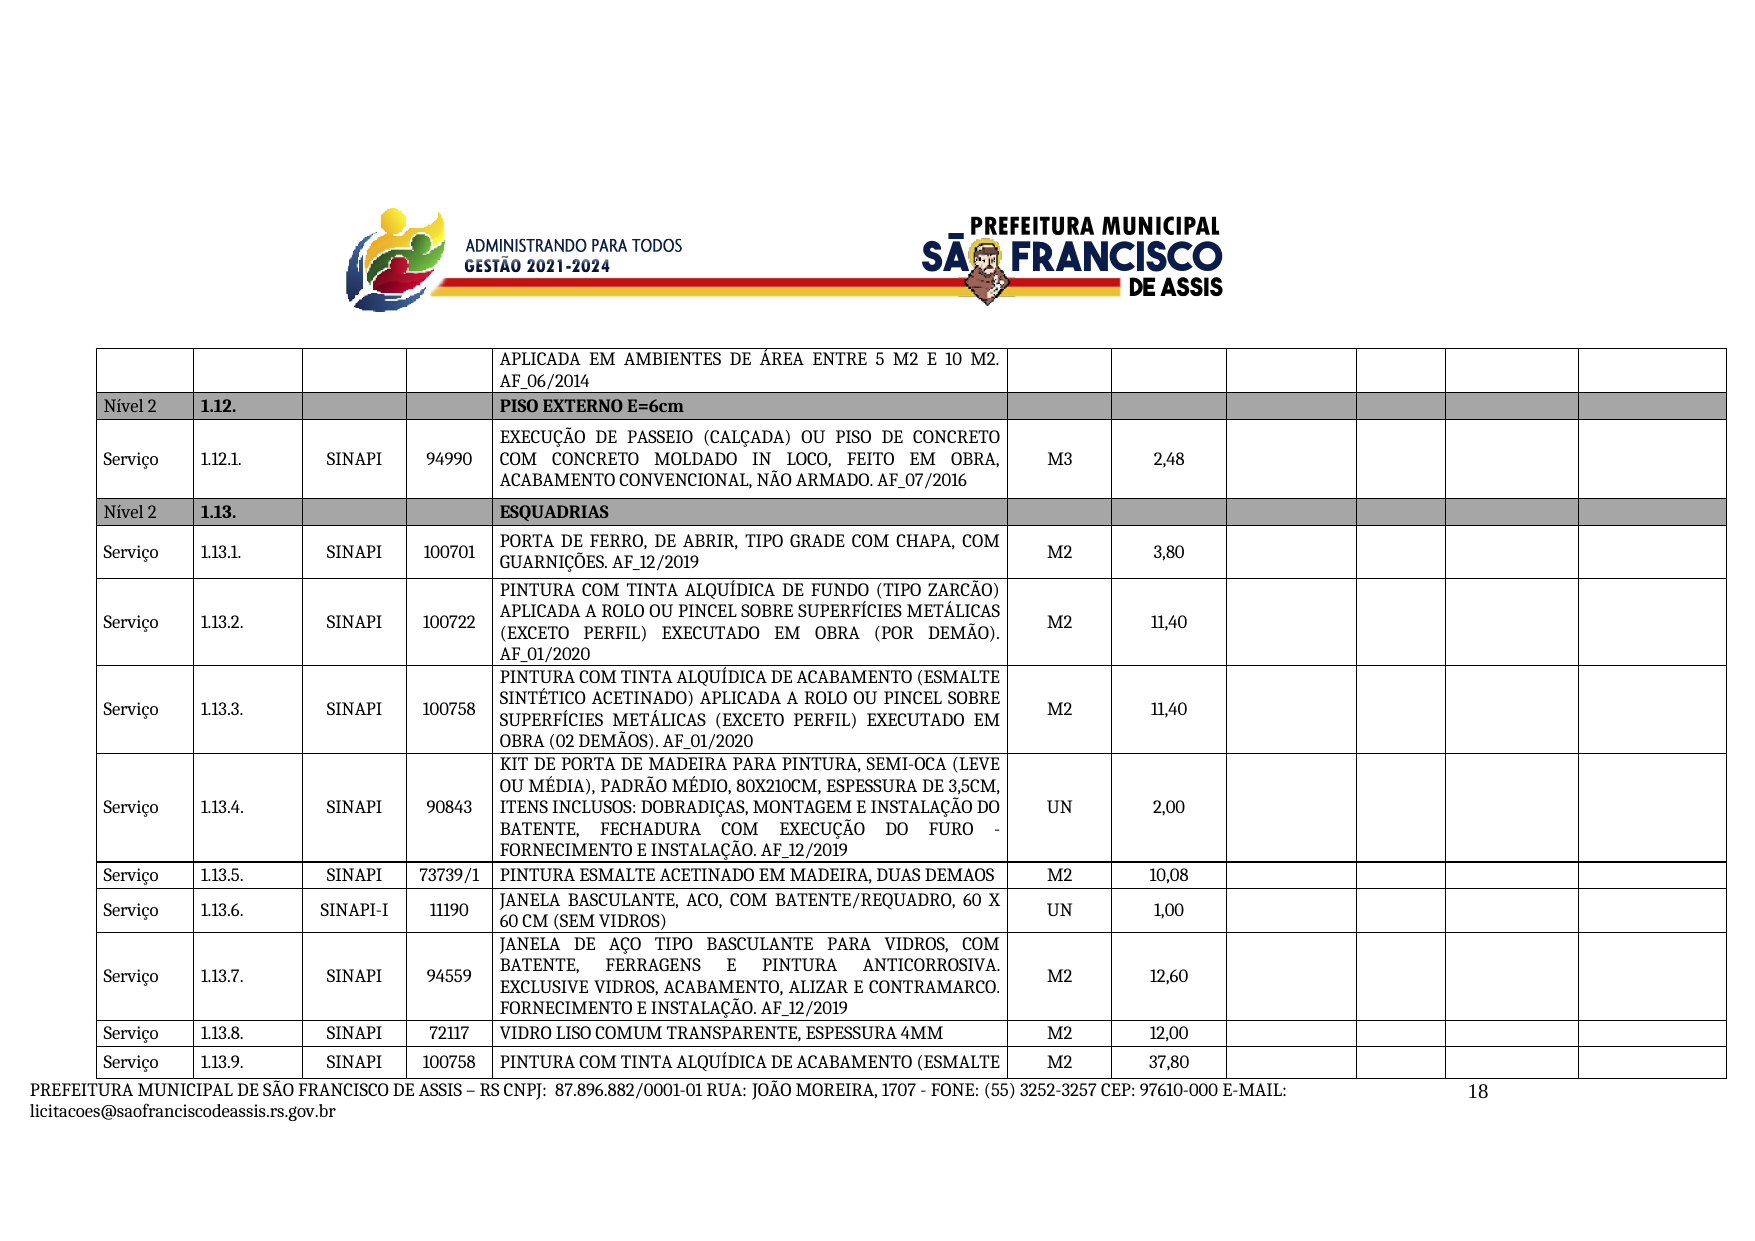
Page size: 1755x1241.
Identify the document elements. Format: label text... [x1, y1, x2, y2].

table_cell 100758 [407, 1047, 492, 1078]
table_cell [1446, 1021, 1578, 1046]
table_cell M2 [1008, 1021, 1111, 1046]
table_cell [1227, 666, 1356, 753]
table_cell Serviço [97, 889, 193, 932]
table_cell JANELA BASCULANTE, ACO, COM BATENTE/REQUADRO, 60 X 60 CM (SEM VIDROS) [493, 889, 1007, 932]
table_cell 72117 [407, 1021, 492, 1046]
table_cell M2 [1008, 526, 1111, 578]
table_cell SINAPI [303, 754, 406, 861]
table_cell 1.13.2. [194, 579, 302, 665]
table_cell 1.13.5. [194, 863, 302, 888]
table_cell 12,60 [1112, 933, 1226, 1019]
table_cell 100758 [407, 666, 492, 753]
table_cell [1227, 754, 1356, 861]
table_cell SINAPI [303, 666, 406, 753]
table_cell 11,40 [1112, 579, 1226, 665]
table_cell [1446, 933, 1578, 1019]
table_cell [1579, 754, 1726, 861]
table_cell UN [1008, 889, 1111, 932]
table_cell 11190 [407, 889, 492, 932]
table_cell PISO EXTERNO E=6cm [493, 393, 1007, 419]
table_cell [1227, 933, 1356, 1019]
table_cell M2 [1008, 666, 1111, 753]
table_cell [407, 349, 492, 392]
table_cell SINAPI-I [303, 889, 406, 932]
table_cell [1446, 526, 1578, 578]
table_cell [1357, 579, 1445, 665]
table_cell KIT DE PORTA DE MADEIRA PARA PINTURA, SEMI-OCA (LEVE OU MÉDIA), PADRÃO MÉDIO, 80X210CM, ESPESSURA DE 3,5CM, ITENS INCLUSOS: DOBRADIÇAS, MONTAGEM E INSTALAÇÃO DO BATENTE, FECHADURA COM EXECUÇÃO DO FURO - FORNECIMENTO E INSTALAÇÃO. AF_12/2019 [493, 754, 1007, 861]
table_cell [1579, 666, 1726, 753]
table_cell [1579, 863, 1726, 888]
table_cell [1446, 499, 1578, 525]
table_cell [1357, 1021, 1445, 1046]
table_cell [1357, 933, 1445, 1019]
table_cell [1446, 863, 1578, 888]
table_cell M2 [1008, 1047, 1111, 1078]
table_cell Serviço [97, 666, 193, 753]
table_cell [1227, 393, 1356, 419]
table_cell SINAPI [303, 526, 406, 578]
table_cell M2 [1008, 863, 1111, 888]
table_cell [303, 499, 406, 525]
table_cell EXECUÇÃO DE PASSEIO (CALÇADA) OU PISO DE CONCRETO COM CONCRETO MOLDADO IN LOCO, FEITO EM OBRA, ACABAMENTO CONVENCIONAL, NÃO ARMADO. AF_07/2016 [493, 420, 1007, 498]
table_cell [1227, 420, 1356, 498]
table_cell 73739/1 [407, 863, 492, 888]
table_cell 90843 [407, 754, 492, 861]
table_cell 12,00 [1112, 1021, 1226, 1046]
table_cell [97, 349, 193, 392]
table_cell SINAPI [303, 579, 406, 665]
table_cell [1227, 863, 1356, 888]
table_cell 1.13.7. [194, 933, 302, 1019]
table_cell [1579, 579, 1726, 665]
table_cell [1446, 754, 1578, 861]
table_cell 1.13. [194, 499, 302, 525]
table_cell 1.13.3. [194, 666, 302, 753]
table_cell 100701 [407, 526, 492, 578]
table_cell PINTURA ESMALTE ACETINADO EM MADEIRA, DUAS DEMAOS [493, 863, 1007, 888]
table_cell [407, 499, 492, 525]
table_cell [1446, 349, 1578, 392]
table_cell 2,00 [1112, 754, 1226, 861]
table_cell 37,80 [1112, 1047, 1226, 1078]
table_cell APLICADA EM AMBIENTES DE ÁREA ENTRE 5 M2 E 10 M2. AF_06/2014 [493, 349, 1007, 392]
table_cell [1579, 933, 1726, 1019]
table_cell 94990 [407, 420, 492, 498]
table_cell [1357, 349, 1445, 392]
table_cell SINAPI [303, 933, 406, 1019]
table_cell Serviço [97, 754, 193, 861]
table_cell Serviço [97, 1047, 193, 1078]
table_cell Serviço [97, 933, 193, 1019]
table_cell 1.13.9. [194, 1047, 302, 1078]
table_cell 10,08 [1112, 863, 1226, 888]
table_cell [1357, 393, 1445, 419]
table_cell PINTURA COM TINTA ALQUÍDICA DE FUNDO (TIPO ZARCÃO) APLICADA A ROLO OU PINCEL SOBRE SUPERFÍCIES METÁLICAS (EXCETO PERFIL) EXECUTADO EM OBRA (POR DEMÃO). AF_01/2020 [493, 579, 1007, 665]
table_cell [1227, 889, 1356, 932]
table_cell 94559 [407, 933, 492, 1019]
table_cell M2 [1008, 579, 1111, 665]
table_cell VIDRO LISO COMUM TRANSPARENTE, ESPESSURA 4MM [493, 1021, 1007, 1046]
table_cell 1.13.6. [194, 889, 302, 932]
table_cell SINAPI [303, 1047, 406, 1078]
table_cell [1008, 393, 1111, 419]
table_cell [1446, 889, 1578, 932]
table_cell [1357, 863, 1445, 888]
table_cell 1.13.1. [194, 526, 302, 578]
table_cell 100722 [407, 579, 492, 665]
table_cell [1008, 499, 1111, 525]
table_cell PINTURA COM TINTA ALQUÍDICA DE ACABAMENTO (ESMALTE [493, 1047, 1007, 1078]
table_cell [1579, 889, 1726, 932]
table_cell [1008, 349, 1111, 392]
table_cell M3 [1008, 420, 1111, 498]
table_cell [1227, 579, 1356, 665]
table_cell 2,48 [1112, 420, 1226, 498]
table_cell Nível 2 [97, 393, 193, 419]
table_cell 1.13.4. [194, 754, 302, 861]
table_cell [1112, 349, 1226, 392]
table_cell SINAPI [303, 1021, 406, 1046]
table_cell [194, 349, 302, 392]
table_cell JANELA DE AÇO TIPO BASCULANTE PARA VIDROS, COM BATENTE, FERRAGENS E PINTURA ANTICORROSIVA. EXCLUSIVE VIDROS, ACABAMENTO, ALIZAR E CONTRAMARCO. FORNECIMENTO E INSTALAÇÃO. AF_12/2019 [493, 933, 1007, 1019]
table_cell 11,40 [1112, 666, 1226, 753]
table_cell Serviço [97, 526, 193, 578]
table_cell 1,00 [1112, 889, 1226, 932]
table_cell [1446, 420, 1578, 498]
table_cell Serviço [97, 579, 193, 665]
table_cell [1112, 393, 1226, 419]
table_cell [1446, 1047, 1578, 1078]
table_cell Serviço [97, 1021, 193, 1046]
table_cell [1579, 420, 1726, 498]
table_cell [407, 393, 492, 419]
table_cell SINAPI [303, 420, 406, 498]
table_cell [303, 349, 406, 392]
table_cell [1357, 889, 1445, 932]
table_cell [1357, 526, 1445, 578]
table_cell [1227, 1047, 1356, 1078]
table_cell 1.13.8. [194, 1021, 302, 1046]
table_cell [1357, 1047, 1445, 1078]
table_cell [1227, 526, 1356, 578]
table_cell Nível 2 [97, 499, 193, 525]
table_cell [1357, 666, 1445, 753]
table_cell [1446, 393, 1578, 419]
table_cell [1357, 499, 1445, 525]
table_cell [1446, 666, 1578, 753]
table_cell ESQUADRIAS [493, 499, 1007, 525]
table_cell [1227, 349, 1356, 392]
table_cell PINTURA COM TINTA ALQUÍDICA DE ACABAMENTO (ESMALTE SINTÉTICO ACETINADO) APLICADA A ROLO OU PINCEL SOBRE SUPERFÍCIES METÁLICAS (EXCETO PERFIL) EXECUTADO EM OBRA (02 DEMÃOS). AF_01/2020 [493, 666, 1007, 753]
table_cell [1357, 420, 1445, 498]
table_cell [1227, 1021, 1356, 1046]
table_cell [1579, 499, 1726, 525]
table_cell 1.12. [194, 393, 302, 419]
table_cell [1579, 393, 1726, 419]
table_cell 3,80 [1112, 526, 1226, 578]
table_cell M2 [1008, 933, 1111, 1019]
table_cell [1227, 499, 1356, 525]
table_cell SINAPI [303, 863, 406, 888]
table_cell 1.12.1. [194, 420, 302, 498]
table_cell PORTA DE FERRO, DE ABRIR, TIPO GRADE COM CHAPA, COM GUARNIÇÕES. AF_12/2019 [493, 526, 1007, 578]
table_cell Serviço [97, 420, 193, 498]
table_cell UN [1008, 754, 1111, 861]
table_cell Serviço [97, 863, 193, 888]
table_cell [1357, 754, 1445, 861]
table_cell [303, 393, 406, 419]
table_cell [1112, 499, 1226, 525]
table_cell [1579, 1047, 1726, 1078]
table_cell [1579, 1021, 1726, 1046]
table_cell [1446, 579, 1578, 665]
table_cell [1579, 526, 1726, 578]
table_cell [1579, 349, 1726, 392]
